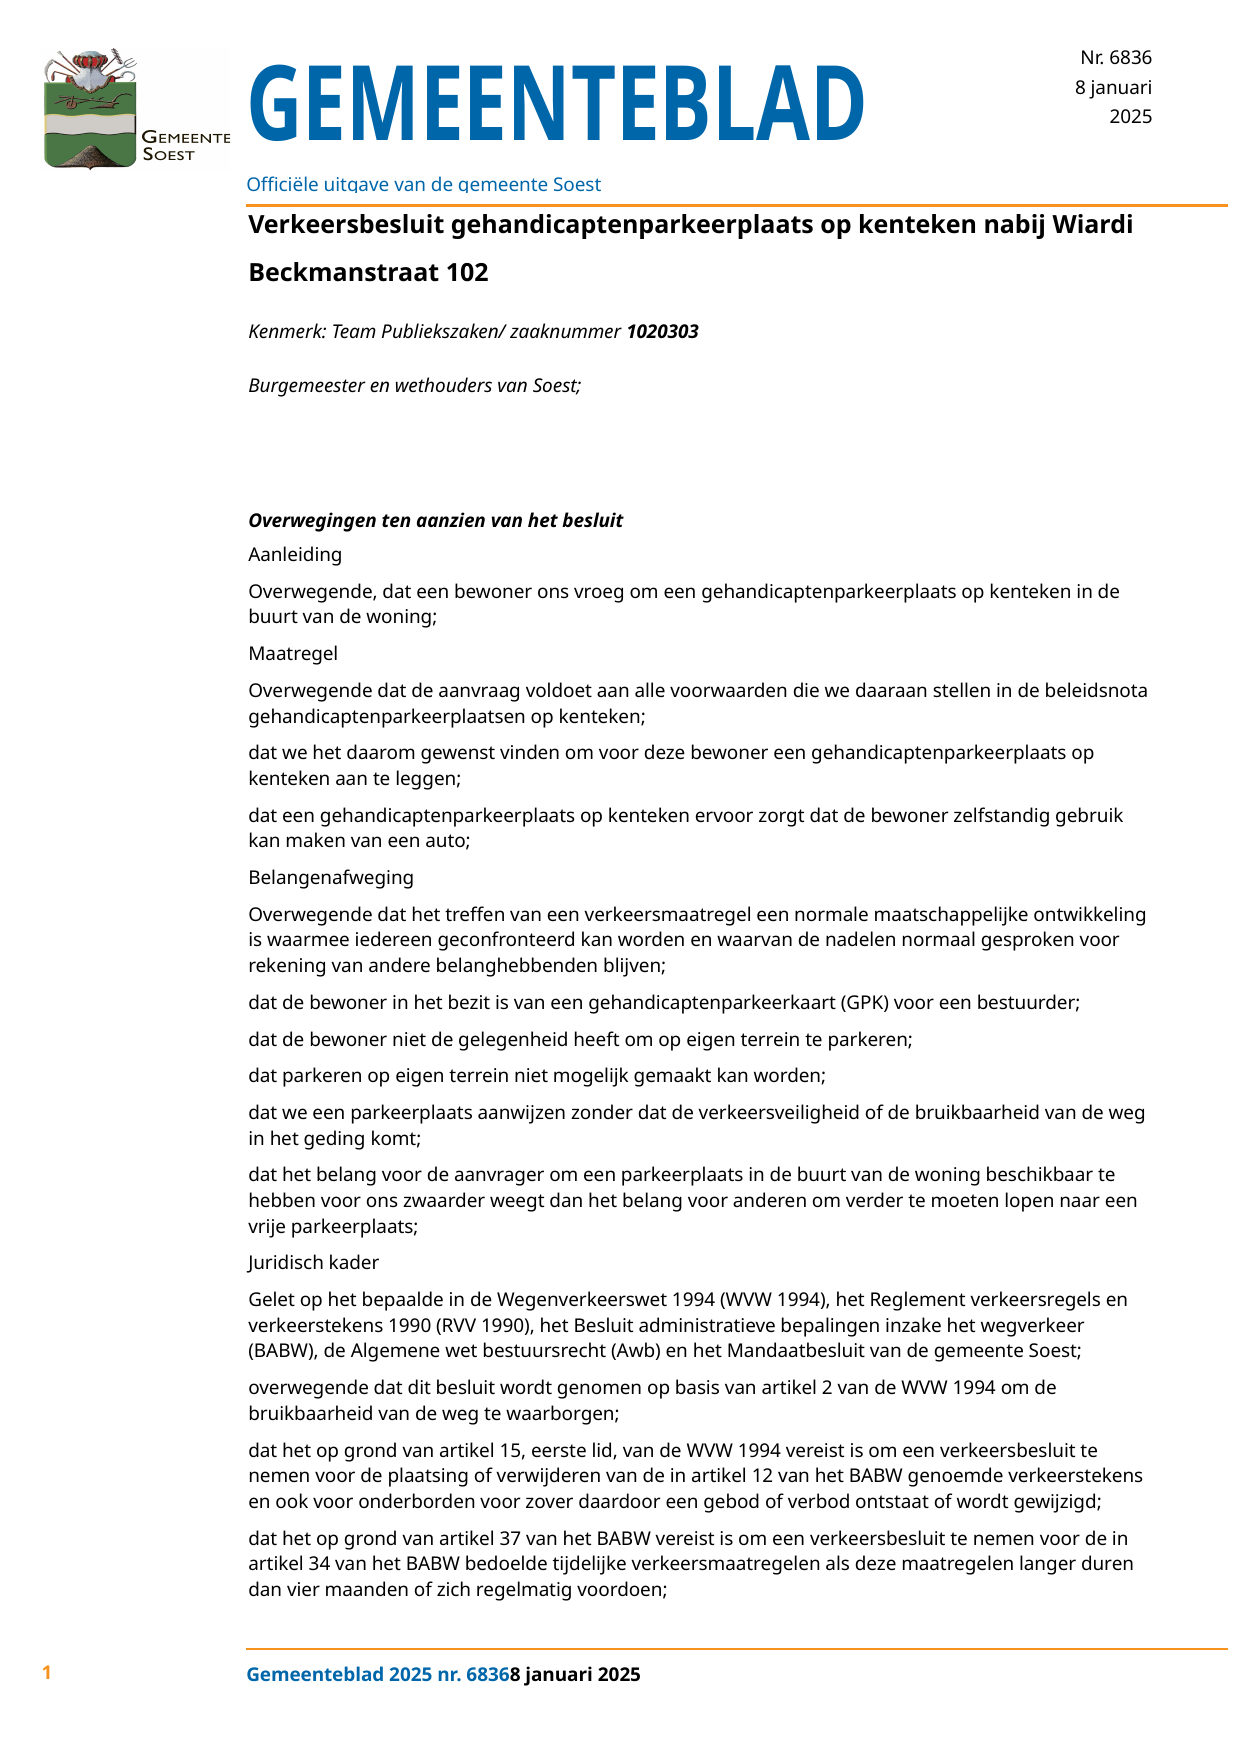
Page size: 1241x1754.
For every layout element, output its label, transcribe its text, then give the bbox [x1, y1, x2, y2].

text overwegende dat dit besluit wordt genomen op basis van artikel 2 van de WVW 1994 om de bruikbaarheid van de weg te waarborgen; [248, 1374, 1152, 1426]
text Belangenafweging [248, 864, 1152, 890]
text dat het belang voor de aanvrager om een parkeerplaats in de buurt van de woning beschikbaar te hebben voor ons zwaarder weegt dan het belang voor anderen om verder te moeten lopen naar een vrije parkeerplaats; [248, 1161, 1152, 1239]
text Maatregel [248, 640, 1152, 666]
text dat de bewoner niet de gelegenheid heeft om op eigen terrein te parkeren; [248, 1026, 1152, 1051]
text Overwegende dat de aanvraag voldoet aan alle voorwaarden die we daaraan stellen in de beleidsnota gehandicaptenparkeerplaatsen op kenteken; [248, 677, 1152, 728]
text dat we een parkeerplaats aanwijzen zonder dat de verkeersveiligheid of de bruikbaarheid van de weg in het geding komt; [248, 1099, 1152, 1151]
text dat parkeren op eigen terrein niet mogelijk gemaakt kan worden; [248, 1062, 1152, 1088]
text Burgemeester en wethouders van Soest; [248, 372, 1152, 398]
picture [41, 47, 231, 172]
text dat we het daarom gewenst vinden om voor deze bewoner een gehandicaptenparkeerplaats op kenteken aan te leggen; [248, 739, 1152, 791]
text dat het op grond van artikel 37 van het BABW vereist is om een verkeersbesluit te nemen voor de in artikel 34 van het BABW bedoelde tijdelijke verkeersmaatregelen als deze maatregelen langer duren dan vier maanden of zich regelmatig voordoen; [248, 1525, 1152, 1602]
text Juridisch kader [248, 1249, 1152, 1275]
text Overwegingen ten aanzien van het besluit [248, 507, 1152, 533]
text dat het op grond van artikel 15, eerste lid, van de WVW 1994 vereist is om een verkeersbesluit te nemen voor de plaatsing of verwijderen van de in artikel 12 van het BABW genoemde verkeerstekens en ook voor onderborden voor zover daardoor een gebod of verbod ontstaat of wordt gewijzigd; [248, 1437, 1152, 1514]
text Overwegende dat het treffen van een verkeersmaatregel een normale maatschappelijke ontwikkeling is waarmee iedereen geconfronteerd kan worden en waarvan de nadelen normaal gesproken voor rekening van andere belanghebbenden blijven; [248, 901, 1152, 978]
text dat een gehandicaptenparkeerplaats op kenteken ervoor zorgt dat de bewoner zelfstandig gebruik kan maken van een auto; [248, 802, 1152, 853]
text Verkeersbesluit gehandicaptenparkeerplaats op kenteken nabij Wiardi Beckmanstraat 102 [248, 207, 1152, 288]
text dat de bewoner in het bezit is van een gehandicaptenparkeerkaart (GPK) voor een bestuurder; [248, 989, 1152, 1015]
text Overwegende, dat een bewoner ons vroeg om een gehandicaptenparkeerplaats op kenteken in de buurt van de woning; [248, 578, 1152, 629]
text Gelet op het bepaalde in de Wegenverkeerswet 1994 (WVW 1994), het Reglement verkeersregels en verkeerstekens 1990 (RVV 1990), het Besluit administratieve bepalingen inzake het wegverkeer (BABW), de Algemene wet bestuursrecht (Awb) en het Mandaatbesluit van de gemeente Soest; [248, 1286, 1152, 1363]
text Aanleiding [248, 541, 1152, 567]
text Kenmerk: Team Publiekszaken/ zaaknummer 1020303 [248, 318, 1152, 344]
